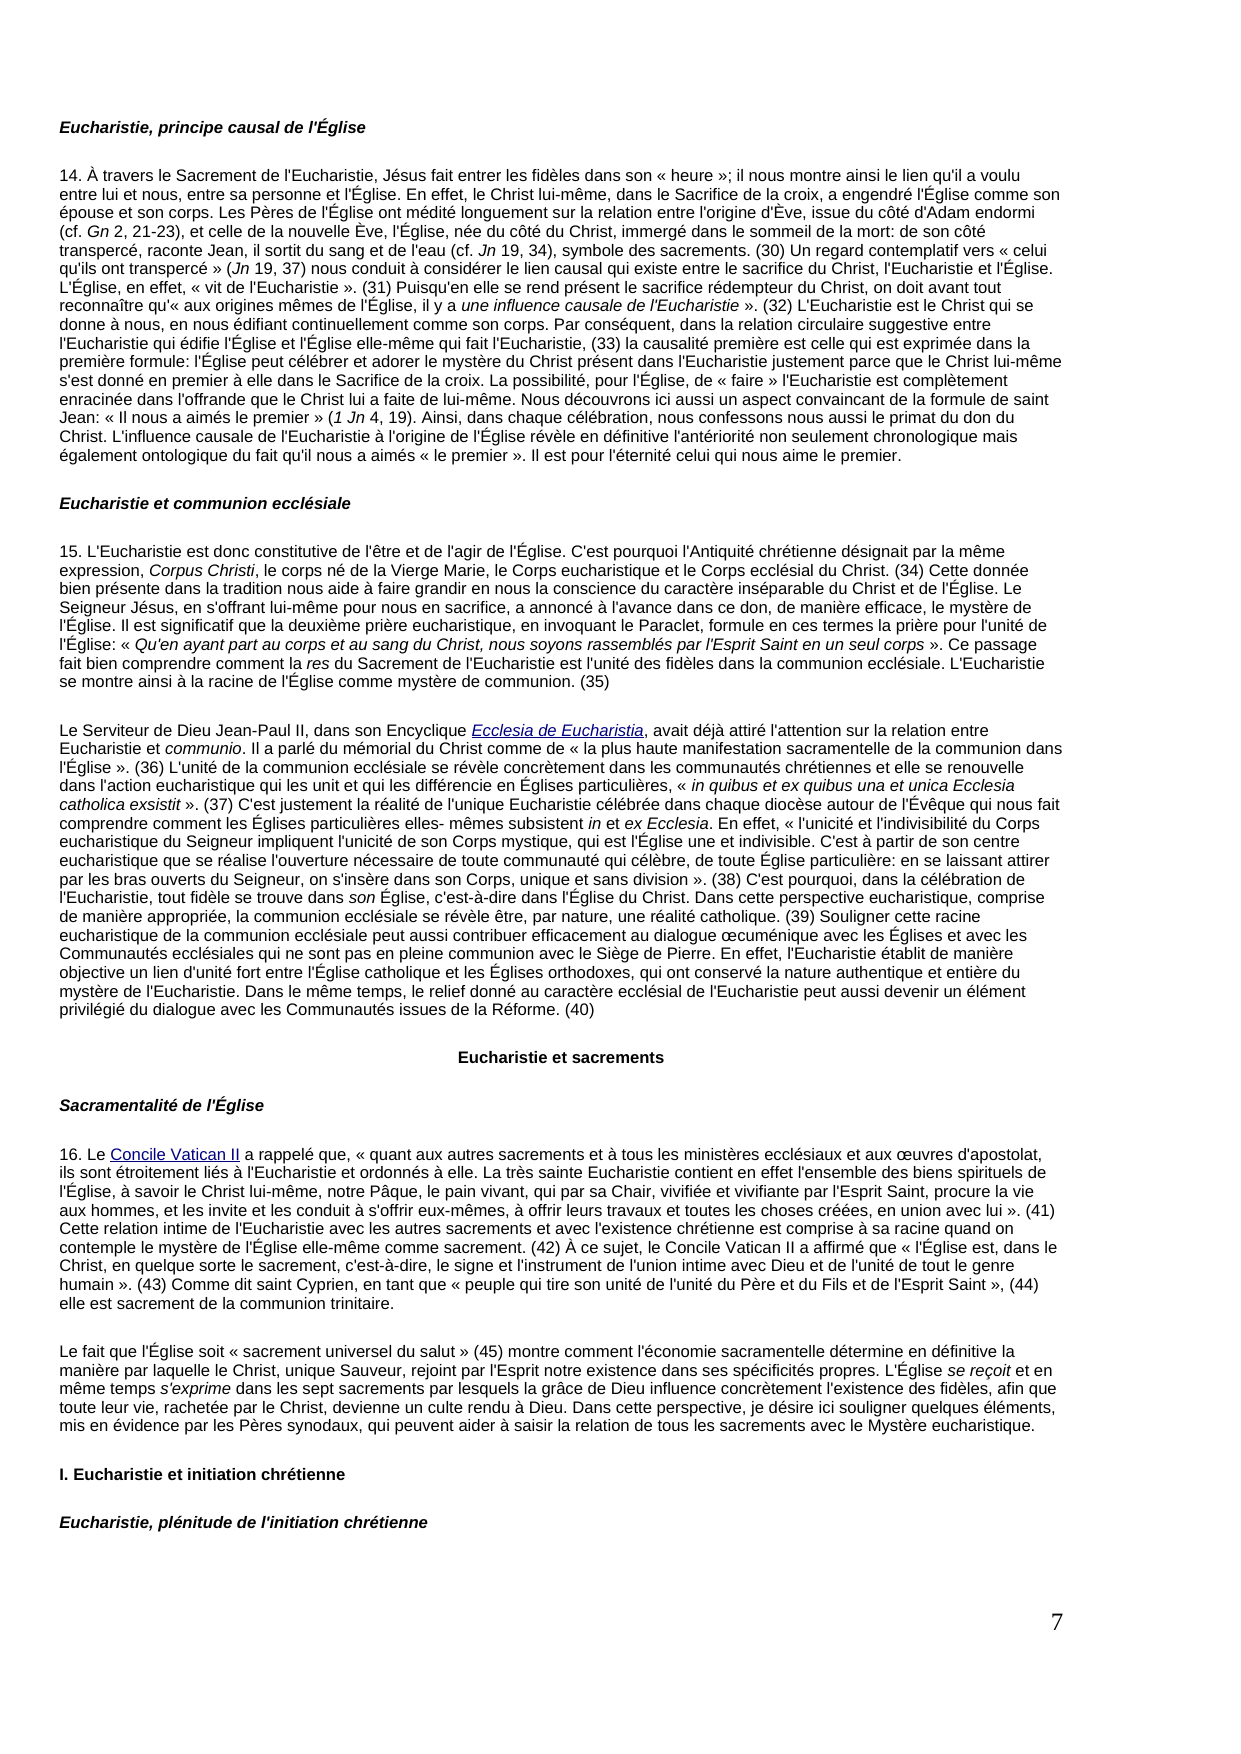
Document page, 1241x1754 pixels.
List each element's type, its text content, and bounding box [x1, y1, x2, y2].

text I. Eucharistie et initiation chrétienne [59, 1465, 1063, 1483]
text 16. Le Concile Vatican II a rappelé que, « quant aux autres sacrements et à tous les ministères ecclésiaux et aux œuvres d'apostolat, ils sont étroitement liés à l'Eucharistie et ordonnés à elle. La très sainte Eucharistie contient en effet l'ensemble des biens spirituels de l'Église, à savoir le Christ lui-même, notre Pâque, le pain vivant, qui par sa Chair, vivifiée et vivifiante par l'Esprit Saint, procure la vie aux hommes, et les invite et les conduit à s'offrir eux-mêmes, à offrir leurs travaux et toutes les choses créées, en union avec lui ». (41) Cette relation intime de l'Eucharistie avec les autres sacrements et avec l'existence chrétienne est comprise à sa racine quand on contemple le mystère de l'Église elle-même comme sacrement. (42) À ce sujet, le Concile Vatican II a affirmé que « l'Église est, dans le Christ, en quelque sorte le sacrement, c'est-à-dire, le signe et l'instrument de l'union intime avec Dieu et de l'unité de tout le genre humain ». (43) Comme dit saint Cyprien, en tant que « peuple qui tire son unité de l'unité du Père et du Fils et de l'Esprit Saint », (44) elle est sacrement de la communion trinitaire. [59, 1145, 1063, 1313]
text Eucharistie et sacrements [59, 1049, 1063, 1067]
text 14. À travers le Sacrement de l'Eucharistie, Jésus fait entrer les fidèles dans son « heure »; il nous montre ainsi le lien qu'il a voulu entre lui et nous, entre sa personne et l'Église. En effet, le Christ lui-même, dans le Sacrifice de la croix, a engendré l'Église comme son épouse et son corps. Les Pères de l'Église ont médité longuement sur la relation entre l'origine d'Ève, issue du côté d'Adam endormi (cf. Gn 2, 21-23), et celle de la nouvelle Ève, l'Église, née du côté du Christ, immergé dans le sommeil de la mort: de son côté transpercé, raconte Jean, il sortit du sang et de l'eau (cf. Jn 19, 34), symbole des sacrements. (30) Un regard contemplatif vers « celui qu'ils ont transpercé » (Jn 19, 37) nous conduit à considérer le lien causal qui existe entre le sacrifice du Christ, l'Eucharistie et l'Église. L'Église, en effet, « vit de l'Eucharistie ». (31) Puisqu'en elle se rend présent le sacrifice rédempteur du Christ, on doit avant tout reconnaître qu'« aux origines mêmes de l'Église, il y a une influence causale de l'Eucharistie ». (32) L'Eucharistie est le Christ qui se donne à nous, en nous édifiant continuellement comme son corps. Par conséquent, dans la relation circulaire suggestive entre l'Eucharistie qui édifie l'Église et l'Église elle-même qui fait l'Eucharistie, (33) la causalité première est celle qui est exprimée dans la première formule: l'Église peut célébrer et adorer le mystère du Christ présent dans l'Eucharistie justement parce que le Christ lui-même s'est donné en premier à elle dans le Sacrifice de la croix. La possibilité, pour l'Église, de « faire » l'Eucharistie est complètement enracinée dans l'offrande que le Christ lui a faite de lui-même. Nous découvrons ici aussi un aspect convaincant de la formule de saint Jean: « Il nous a aimés le premier » (1 Jn 4, 19). Ainsi, dans chaque célébration, nous confessons nous aussi le primat du don du Christ. L'influence causale de l'Eucharistie à l'origine de l'Église révèle en définitive l'antériorité non seulement chronologique mais également ontologique du fait qu'il nous a aimés « le premier ». Il est pour l'éternité celui qui nous aime le premier. [59, 166, 1063, 464]
text Le fait que l'Église soit « sacrement universel du salut » (45) montre comment l'économie sacramentelle détermine en définitive la manière par laquelle le Christ, unique Sauveur, rejoint par l'Esprit notre existence dans ses spécificités propres. L'Église se reçoit et en même temps s'exprime dans les sept sacrements par lesquels la grâce de Dieu influence concrètement l'existence des fidèles, afin que toute leur vie, rachetée par le Christ, devienne un culte rendu à Dieu. Dans cette perspective, je désire ici souligner quelques éléments, mis en évidence par les Pères synodaux, qui peuvent aider à saisir la relation de tous les sacrements avec le Mystère eucharistique. [59, 1342, 1063, 1435]
text Sacramentalité de l'Église [59, 1097, 1063, 1115]
text Eucharistie, plénitude de l'initiation chrétienne [59, 1513, 1063, 1532]
text Le Serviteur de Dieu Jean-Paul II, dans son Encyclique Ecclesia de Eucharistia, avait déjà attiré l'attention sur la relation entre Eucharistie et communio. Il a parlé du mémorial du Christ comme de « la plus haute manifestation sacramentelle de la communion dans l'Église ». (36) L'unité de la communion ecclésiale se révèle concrètement dans les communautés chrétiennes et elle se renouvelle dans l'action eucharistique qui les unit et qui les différencie en Églises particulières, « in quibus et ex quibus una et unica Ecclesia catholica exsistit ». (37) C'est justement la réalité de l'unique Eucharistie célébrée dans chaque diocèse autour de l'Évêque qui nous fait comprendre comment les Églises particulières elles- mêmes subsistent in et ex Ecclesia. En effet, « l'unicité et l'indivisibilité du Corps eucharistique du Seigneur impliquent l'unicité de son Corps mystique, qui est l'Église une et indivisible. C'est à partir de son centre eucharistique que se réalise l'ouverture nécessaire de toute communauté qui célèbre, de toute Église particulière: en se laissant attirer par les bras ouverts du Seigneur, on s'insère dans son Corps, unique et sans division ». (38) C'est pourquoi, dans la célébration de l'Eucharistie, tout fidèle se trouve dans son Église, c'est-à-dire dans l'Église du Christ. Dans cette perspective eucharistique, comprise de manière appropriée, la communion ecclésiale se révèle être, par nature, une réalité catholique. (39) Souligner cette racine eucharistique de la communion ecclésiale peut aussi contribuer efficacement au dialogue œcuménique avec les Églises et avec les Communautés ecclésiales qui ne sont pas en pleine communion avec le Siège de Pierre. En effet, l'Eucharistie établit de manière objective un lien d'unité fort entre l'Église catholique et les Églises orthodoxes, qui ont conservé la nature authentique et entière du mystère de l'Eucharistie. Dans le même temps, le relief donné au caractère ecclésial de l'Eucharistie peut aussi devenir un élément privilégié du dialogue avec les Communautés issues de la Réforme. (40) [59, 721, 1063, 1019]
text Eucharistie et communion ecclésiale [59, 494, 1063, 513]
text Eucharistie, principe causal de l'Église [59, 118, 1063, 137]
text 15. L'Eucharistie est donc constitutive de l'être et de l'agir de l'Église. C'est pourquoi l'Antiquité chrétienne désignait par la même expression, Corpus Christi, le corps né de la Vierge Marie, le Corps eucharistique et le Corps ecclésial du Christ. (34) Cette donnée bien présente dans la tradition nous aide à faire grandir en nous la conscience du caractère inséparable du Christ et de l'Église. Le Seigneur Jésus, en s'offrant lui-même pour nous en sacrifice, a annoncé à l'avance dans ce don, de manière efficace, le mystère de l'Église. Il est significatif que la deuxième prière eucharistique, en invoquant le Paraclet, formule en ces termes la prière pour l'unité de l'Église: « Qu'en ayant part au corps et au sang du Christ, nous soyons rassemblés par l'Esprit Saint en un seul corps ». Ce passage fait bien comprendre comment la res du Sacrement de l'Eucharistie est l'unité des fidèles dans la communion ecclésiale. L'Eucharistie se montre ainsi à la racine de l'Église comme mystère de communion. (35) [59, 542, 1063, 691]
